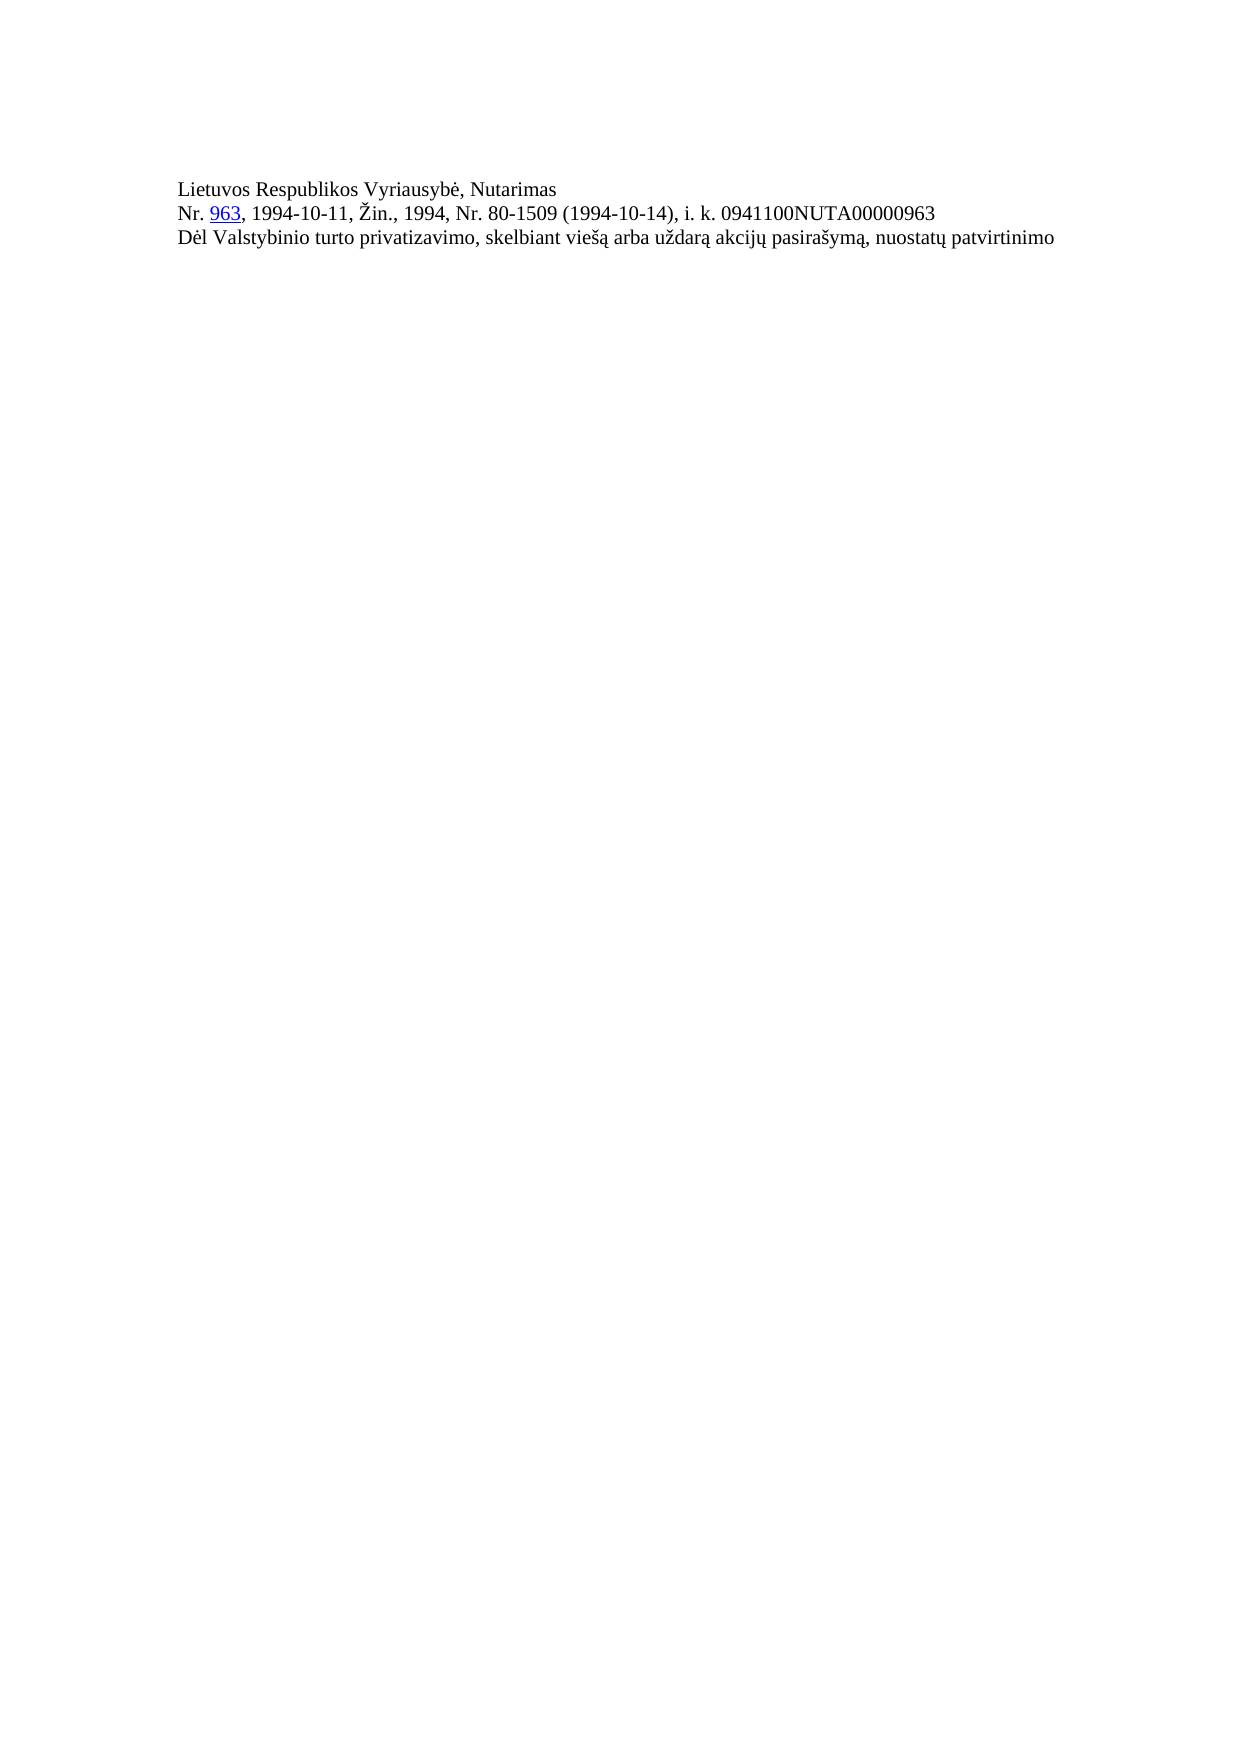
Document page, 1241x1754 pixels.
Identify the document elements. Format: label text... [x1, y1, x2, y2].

text Dėl Valstybinio turto privatizavimo, skelbiant viešą arba uždarą akcijų pasirašymą, nuostatų patvirtinimo [177, 225, 1181, 249]
text Lietuvos Respublikos Vyriausybė, Nutarimas [177, 177, 1181, 201]
text Nr. 963, 1994-10-11, Žin., 1994, Nr. 80-1509 (1994-10-14), i. k. 0941100NUTA00000963 [177, 201, 1181, 225]
